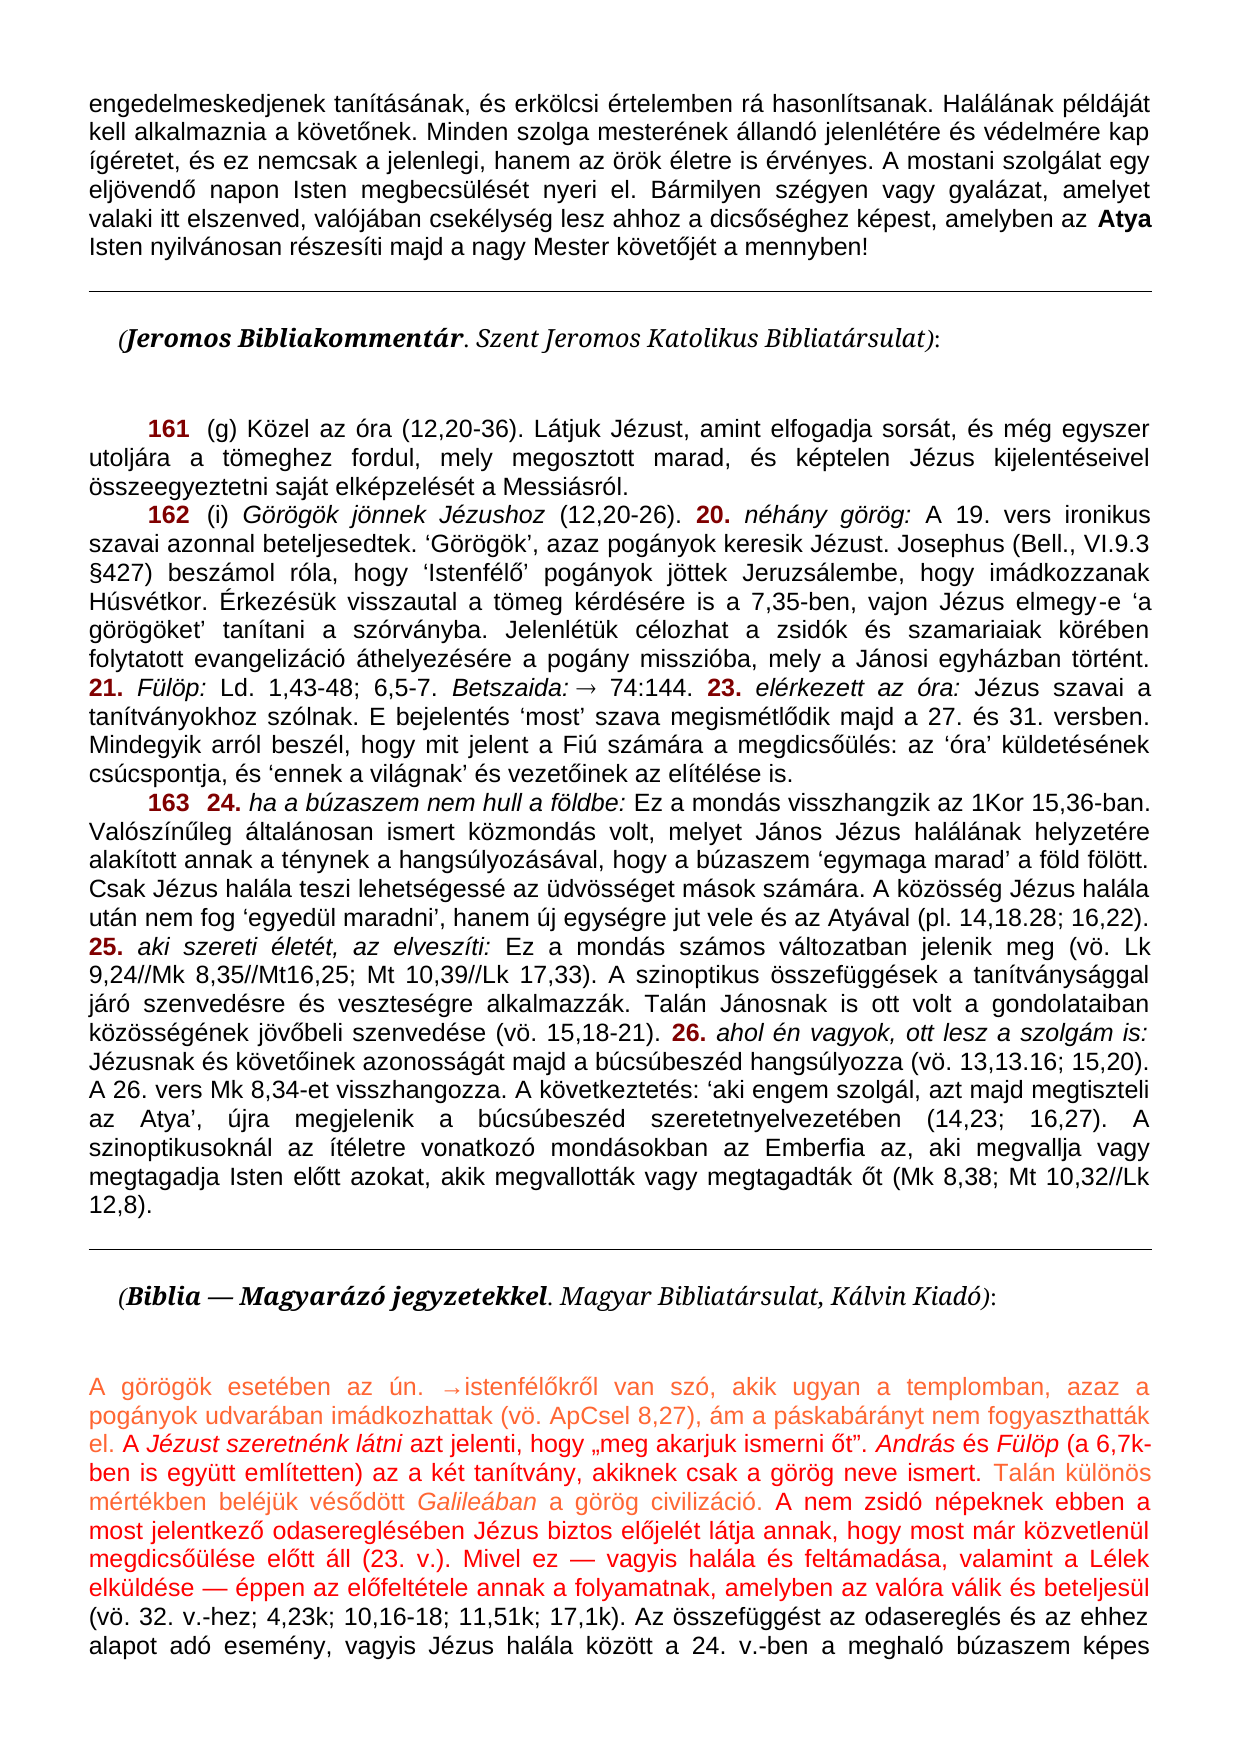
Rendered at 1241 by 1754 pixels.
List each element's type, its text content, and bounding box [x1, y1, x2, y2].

text (Jeromos Bibliakommentár. Szent Jeromos Katolikus Bibliatársulat): [88, 292, 1152, 384]
text (Biblia — Magyarázó jegyzetekkel. Magyar Bibliatársulat, Kálvin Kiadó): [88, 1250, 1152, 1342]
text 162 (i) Görögök jönnek Jézushoz (12,20-26). 20. néhány görög: A 19. vers ironikus szavai azonnal beteljesedtek. ‘Görögök’, azaz pogányok keresik Jézust. Josephus (Bell., VI.9.3 §427) beszámol róla, hogy ‘Istenfélő’ pogányok jöttek Jeruzsálembe, hogy imádkozzanak Húsvétkor. Érkezésük visszautal a tömeg kérdésére is a 7,35-ben, vajon Jézus elmegy‑e ‘a görögöket’ tanítani a szórványba. Jelenlétük célozhat a zsidók és szamariaiak körében folytatott evangelizáció áthelyezésére a pogány misszióba, mely a Jánosi egyházban történt. 21. Fülöp: Ld. 1,43-48; 6,5-7. Betszaida: ® 74:144. 23. elérkezett az óra: Jézus szavai a tanítványokhoz szólnak. E bejelentés ‘most’ szava megismétlődik majd a 27. és 31. versben. Mindegyik arról beszél, hogy mit jelent a Fiú számára a megdicsőülés: az ‘óra’ küldetésének csúcspontja, és ‘ennek a világnak’ és vezetőinek az elítélése is. [88, 500, 1152, 788]
text A görögök esetében az ún. →istenfélőkről van szó, akik ugyan a templomban, azaz a pogányok udvarában imádkozhattak (vö. ApCsel 8,27), ám a páskabárányt nem fogyaszthatták el. A Jézust szeretnénk látni azt jelenti, hogy „meg akarjuk ismerni őt”. András és Fülöp (a 6,7k-ben is együtt említetten) az a két tanítvány, akiknek csak a görög neve ismert. Talán különös mértékben beléjük vésődött Galileában a görög civilizáció. A nem zsidó népeknek ebben a most jelentkező odasereglésében Jézus biztos előjelét látja annak, hogy most már közvetlenül megdicsőülése előtt áll (23. v.). Mivel ez ― vagyis halála és feltámadása, valamint a Lélek elküldése ― éppen az előfeltétele annak a folyamatnak, amelyben az valóra válik és beteljesül (vö. 32. v.-hez; 4,23k; 10,16-18; 11,51k; 17,1k). Az összefüggést az odasereglés és az ehhez alapot adó esemény, vagyis Jézus halála között a 24. v.-ben a meghaló búzaszem képes [88, 1372, 1152, 1659]
text engedelmeskedjenek tanításának, és erkölcsi értelemben rá hasonlítsanak. Halálának példáját kell alkalmaznia a követőnek. Minden szolga mesterének állandó jelenlétére és védelmére kap ígéretet, és ez nemcsak a jelenlegi, hanem az örök életre is érvényes. A mostani szolgálat egy eljövendő napon Isten megbecsülését nyeri el. Bármilyen szégyen vagy gyalázat, amelyet valaki itt elszenved, valójában csekélység lesz ahhoz a dicsőséghez képest, amelyben az Atya Isten nyilvánosan részesíti majd a nagy Mester követőjét a mennyben! [88, 88, 1152, 261]
text 163 24. ha a búzaszem nem hull a földbe: Ez a mondás visszhangzik az 1Kor 15,36-ban. Valószínűleg általánosan ismert közmondás volt, melyet János Jézus halálának helyzetére alakított annak a ténynek a hangsúlyozásával, hogy a búzaszem ‘egymaga marad’ a föld fölött. Csak Jézus halála teszi lehetségessé az üdvösséget mások számára. A közösség Jézus halála után nem fog ‘egyedül maradni’, hanem új egységre jut vele és az Atyával (pl. 14,18.28; 16,22). 25. aki szereti életét, az elveszíti: Ez a mondás számos változatban jelenik meg (vö. Lk 9,24//Mk 8,35//Mt16,25; Mt 10,39//Lk 17,33). A szinoptikus összefüggések a tanítványsággal járó szenvedésre és veszteségre alkalmazzák. Talán Jánosnak is ott volt a gondolataiban közösségének jövőbeli szenvedése (vö. 15,18-21). 26. ahol én vagyok, ott lesz a szolgám is: Jézusnak és követőinek azonosságát majd a búcsúbeszéd hangsúlyozza (vö. 13,13.16; 15,20). A 26. vers Mk 8,34-et visszhangozza. A következtetés: ‘aki engem szolgál, azt majd megtiszteli az Atya’, újra megjelenik a búcsúbeszéd szeretetnyelvezetében (14,23; 16,27). A szinoptikusoknál az ítéletre vonatkozó mondásokban az Emberfia az, aki megvallja vagy megtagadja Isten előtt azokat, akik megvallották vagy megtagadták őt (Mk 8,38; Mt 10,32//Lk 12,8). [88, 788, 1152, 1219]
text 161 (g) Közel az óra (12,20-36). Látjuk Jézust, amint elfogadja sorsát, és még egyszer utoljára a tömeghez fordul, mely megosztott marad, és képtelen Jézus kijelentéseivel összeegyeztetni saját elképzelését a Messiásról. [88, 414, 1152, 500]
